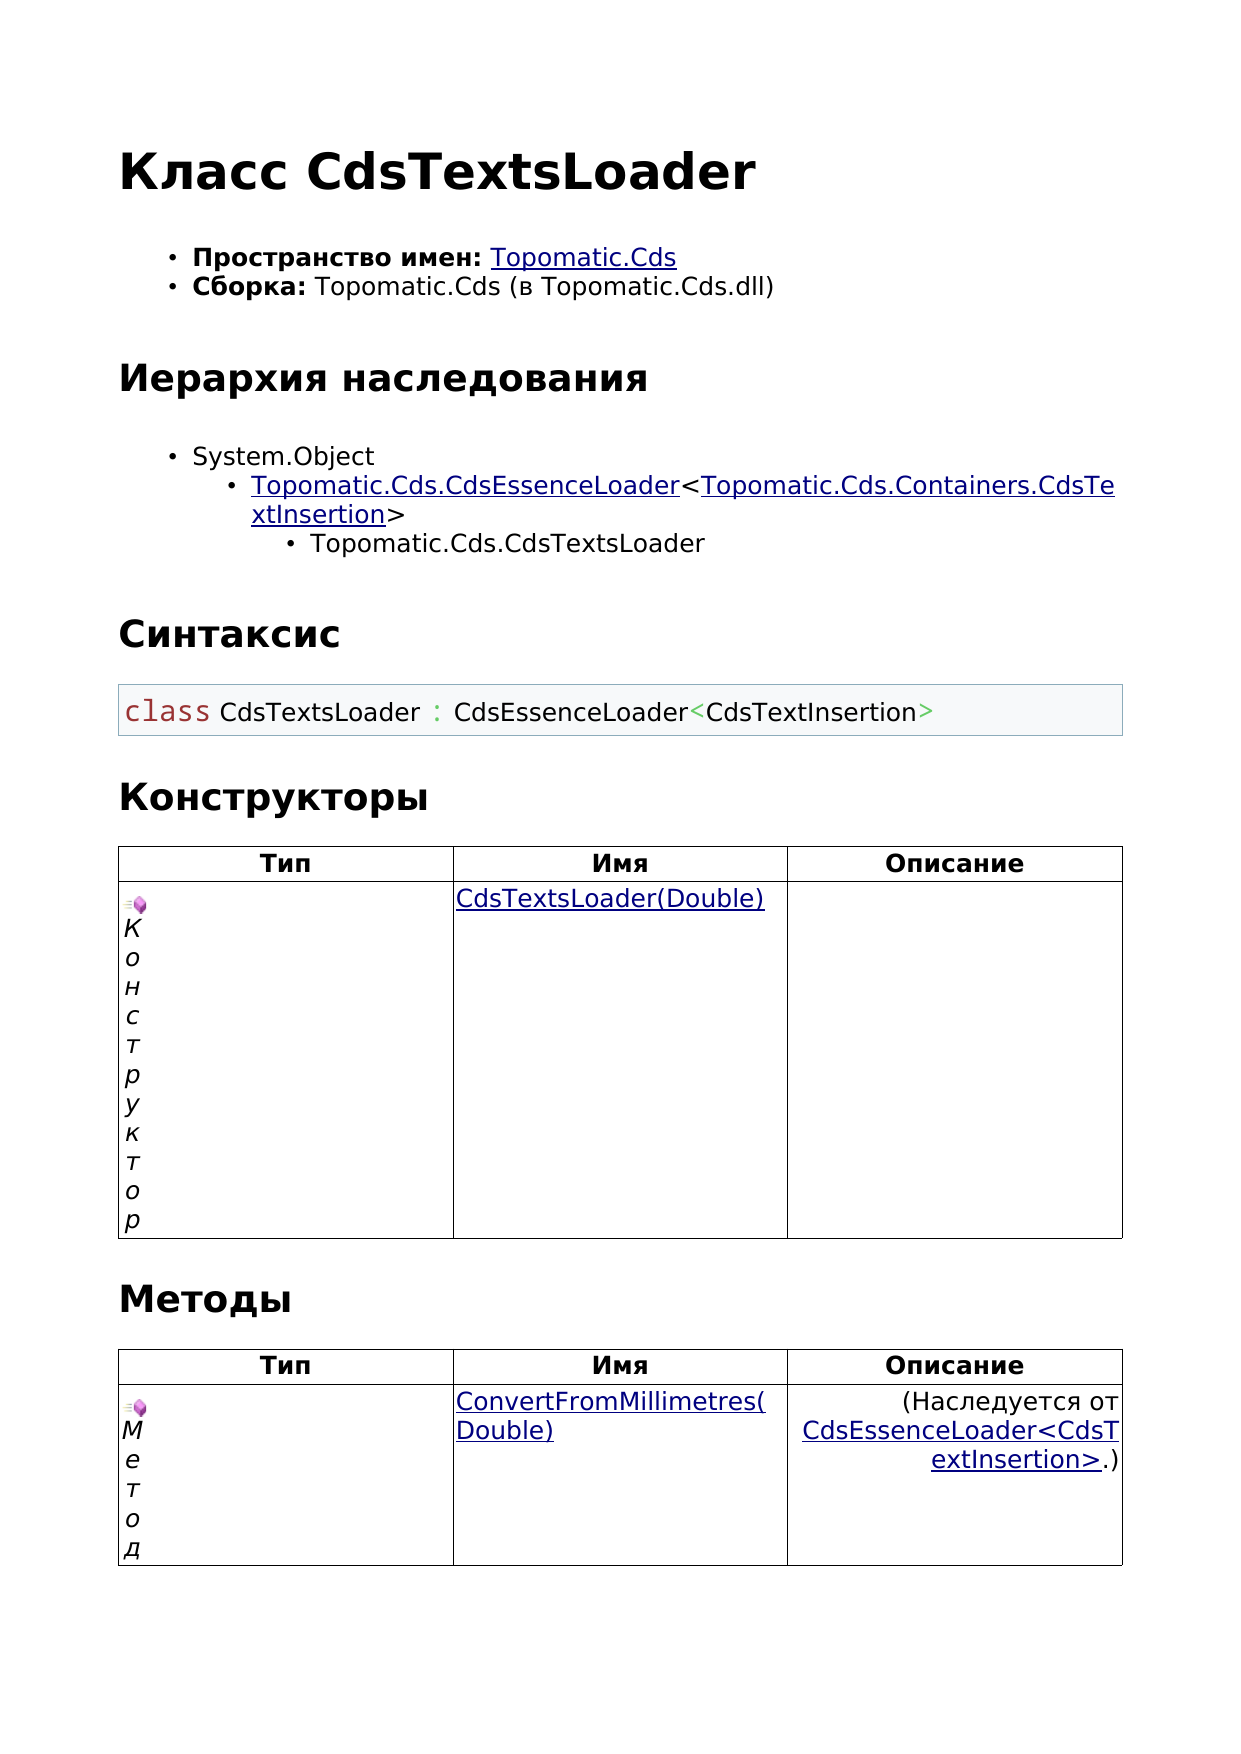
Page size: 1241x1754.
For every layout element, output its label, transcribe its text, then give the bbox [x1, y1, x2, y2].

list Topomatic.Cds.CdsTextsLoader [295, 529, 1122, 558]
subtitle Иерархия наследования [118, 356, 1122, 400]
list Пространство имен: Topomatic.Cds [177, 243, 1122, 272]
table_cell (Наследуется от CdsEssenceLoader<CdsTextInsertion>.) [788, 1385, 1122, 1565]
table_header Тип [119, 847, 453, 881]
table_header Описание [788, 1350, 1122, 1384]
list Topomatic.Cds.CdsEssenceLoader<Topomatic.Cds.Containers.CdsTextInsertion> [236, 471, 1122, 529]
table_header Имя [454, 1350, 787, 1384]
table_header class CdsTextsLoader : CdsEssenceLoader<CdsTextInsertion> [119, 685, 1122, 735]
table_cell [119, 1385, 453, 1565]
list Сборка: Topomatic.Cds (в Topomatic.Cds.dll) [177, 272, 1122, 302]
table_cell CdsTextsLoader(Double) [454, 882, 787, 1238]
subtitle Конструкторы [118, 775, 1122, 819]
picture [121, 1399, 147, 1417]
table_header Описание [788, 847, 1122, 881]
picture [121, 896, 147, 914]
subtitle Класс CdsTextsLoader [118, 143, 1122, 201]
table_cell [788, 882, 1122, 1238]
subtitle Методы [118, 1278, 1122, 1321]
table_header Тип [119, 1350, 453, 1384]
subtitle Синтаксис [118, 613, 1122, 657]
table_header Имя [454, 847, 787, 881]
table_cell [119, 882, 453, 1238]
table_cell ConvertFromMillimetres(Double) [454, 1385, 787, 1565]
list System.Object [177, 442, 1122, 471]
